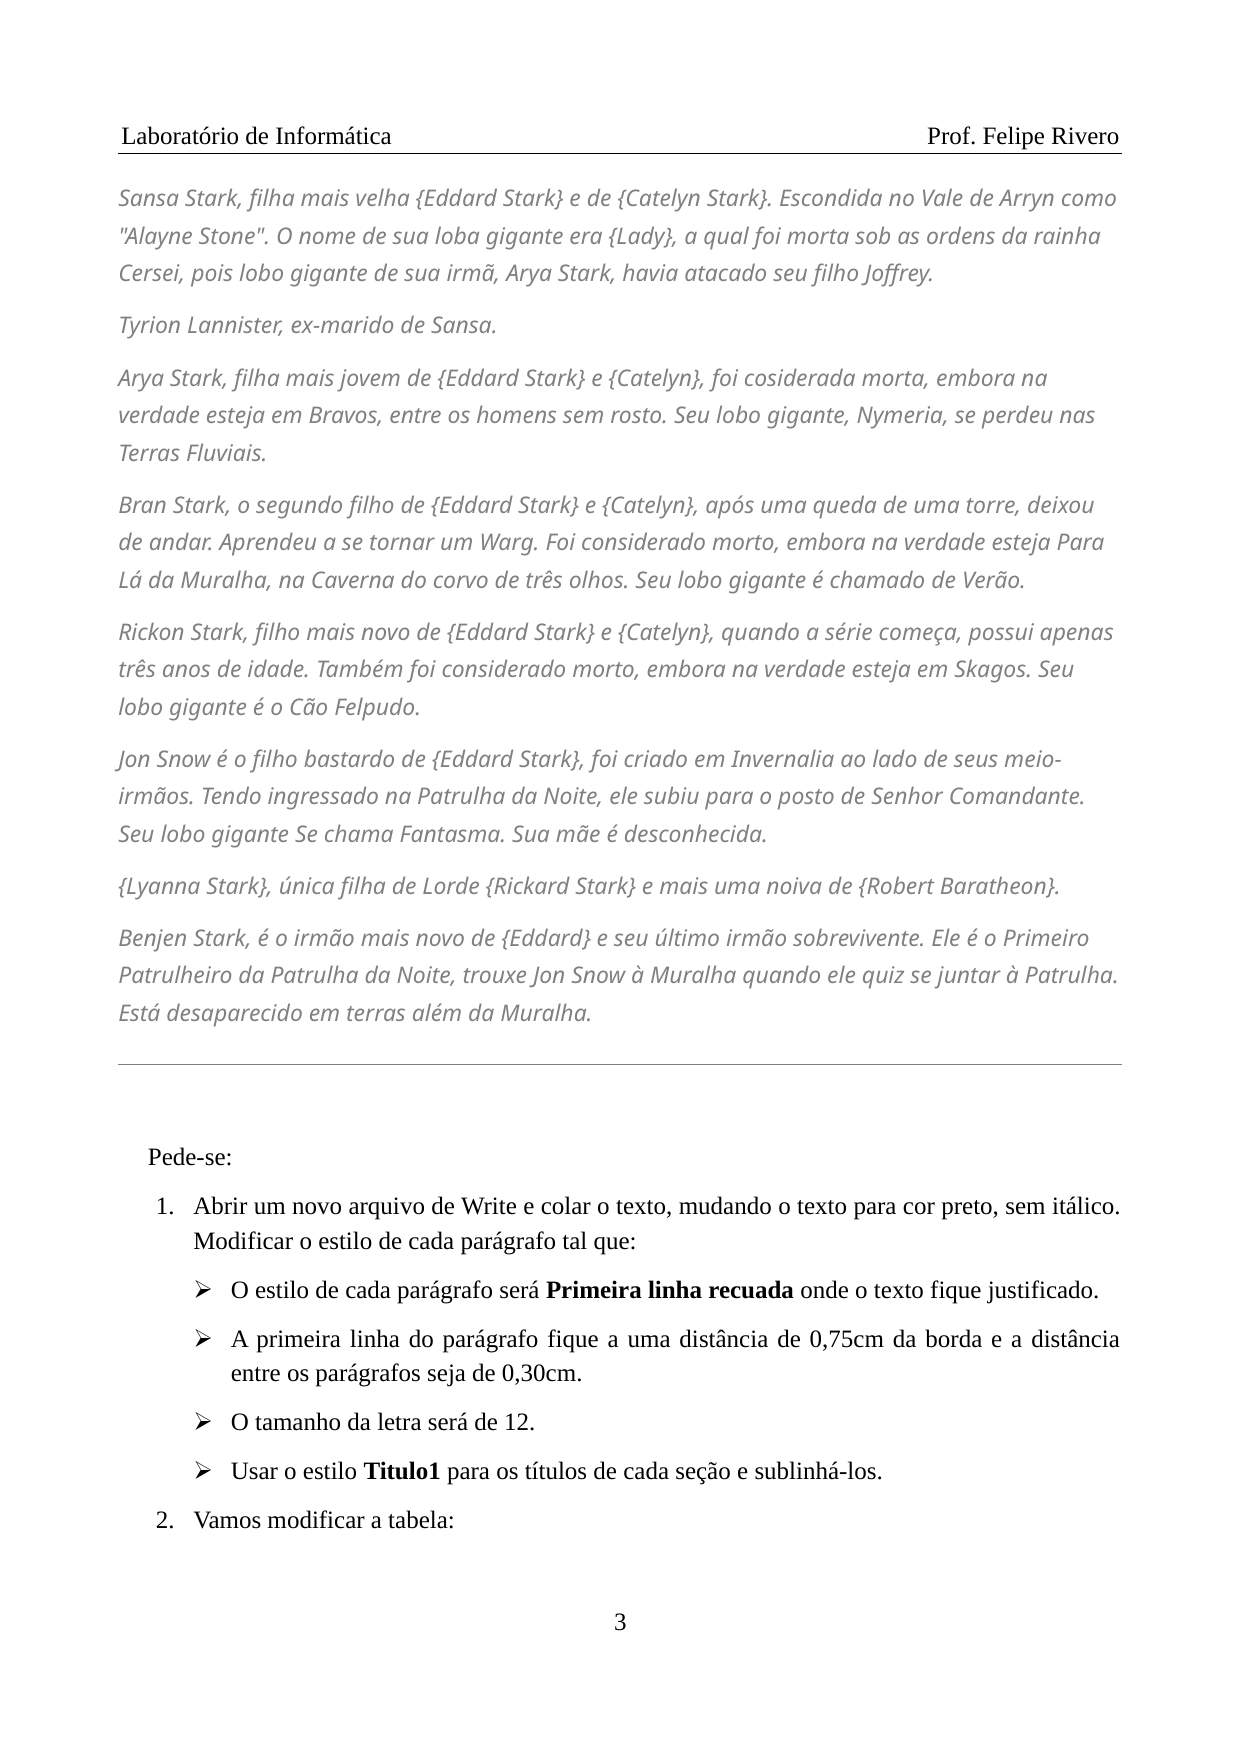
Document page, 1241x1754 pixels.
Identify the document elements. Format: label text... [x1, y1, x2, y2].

text Jon Snow é o filho bastardo de {Eddard Stark}, foi criado em Invernalia ao lado de seus meio-irmãos. Tendo ingressado na Patrulha da Noite, ele subiu para o posto de Senhor Comandante. Seu lobo gigante Se chama Fantasma. Sua mãe é desconhecida. [118, 743, 1122, 849]
list Vamos modificar a tabela: [156, 1506, 1122, 1534]
text Sansa Stark, filha mais velha {Eddard Stark} e de {Catelyn Stark}. Escondida no Vale de Arryn como "Alayne Stone". O nome de sua loba gigante era {Lady}, a qual foi morta sob as ordens da rainha Cersei, pois lobo gigante de sua irmã, Arya Stark, havia atacado seu filho Joffrey. [118, 182, 1122, 288]
list A primeira linha do parágrafo fique a uma distância de 0,75cm da borda e a distância entre os parágrafos seja de 0,30cm. [193, 1324, 1122, 1387]
text Tyrion Lannister, ex-marido de Sansa. [118, 309, 1122, 341]
text Bran Stark, o segundo filho de {Eddard Stark} e {Catelyn}, após uma queda de uma torre, deixou de andar. Aprendeu a se tornar um Warg. Foi considerado morto, embora na verdade esteja Para Lá da Muralha, na Caverna do corvo de três olhos. Seu lobo gigante é chamado de Verão. [118, 488, 1122, 595]
text Benjen Stark, é o irmão mais novo de {Eddard} e seu último irmão sobrevivente. Ele é o Primeiro Patrulheiro da Patrulha da Noite, trouxe Jon Snow à Muralha quando ele quiz se juntar à Patrulha. Está desaparecido em terras além da Muralha. [118, 922, 1122, 1028]
text Pede-se: [118, 1142, 1122, 1171]
list O estilo de cada parágrafo será Primeira linha recuada onde o texto fique justificado. [193, 1275, 1122, 1303]
text Arya Stark, filha mais jovem de {Eddard Stark} e {Catelyn}, foi cosiderada morta, embora na verdade esteja em Bravos, entre os homens sem rosto. Seu lobo gigante, Nymeria, se perdeu nas Terras Fluviais. [118, 361, 1122, 468]
text Rickon Stark, filho mais novo de {Eddard Stark} e {Catelyn}, quando a série começa, possui apenas três anos de idade. Também foi considerado morto, embora na verdade esteja em Skagos. Seu lobo gigante é o Cão Felpudo. [118, 616, 1122, 722]
text {Lyanna Stark}, única filha de Lorde {Rickard Stark} e mais uma noiva de {Robert Baratheon}. [118, 870, 1122, 901]
list O tamanho da letra será de 12. [193, 1407, 1122, 1436]
list Abrir um novo arquivo de Write e colar o texto, mudando o texto para cor preto, sem itálico. Modificar o estilo de cada parágrafo tal que: [156, 1191, 1122, 1254]
list Usar o estilo Titulo1 para os títulos de cada seção e sublinhá-los. [193, 1456, 1122, 1485]
